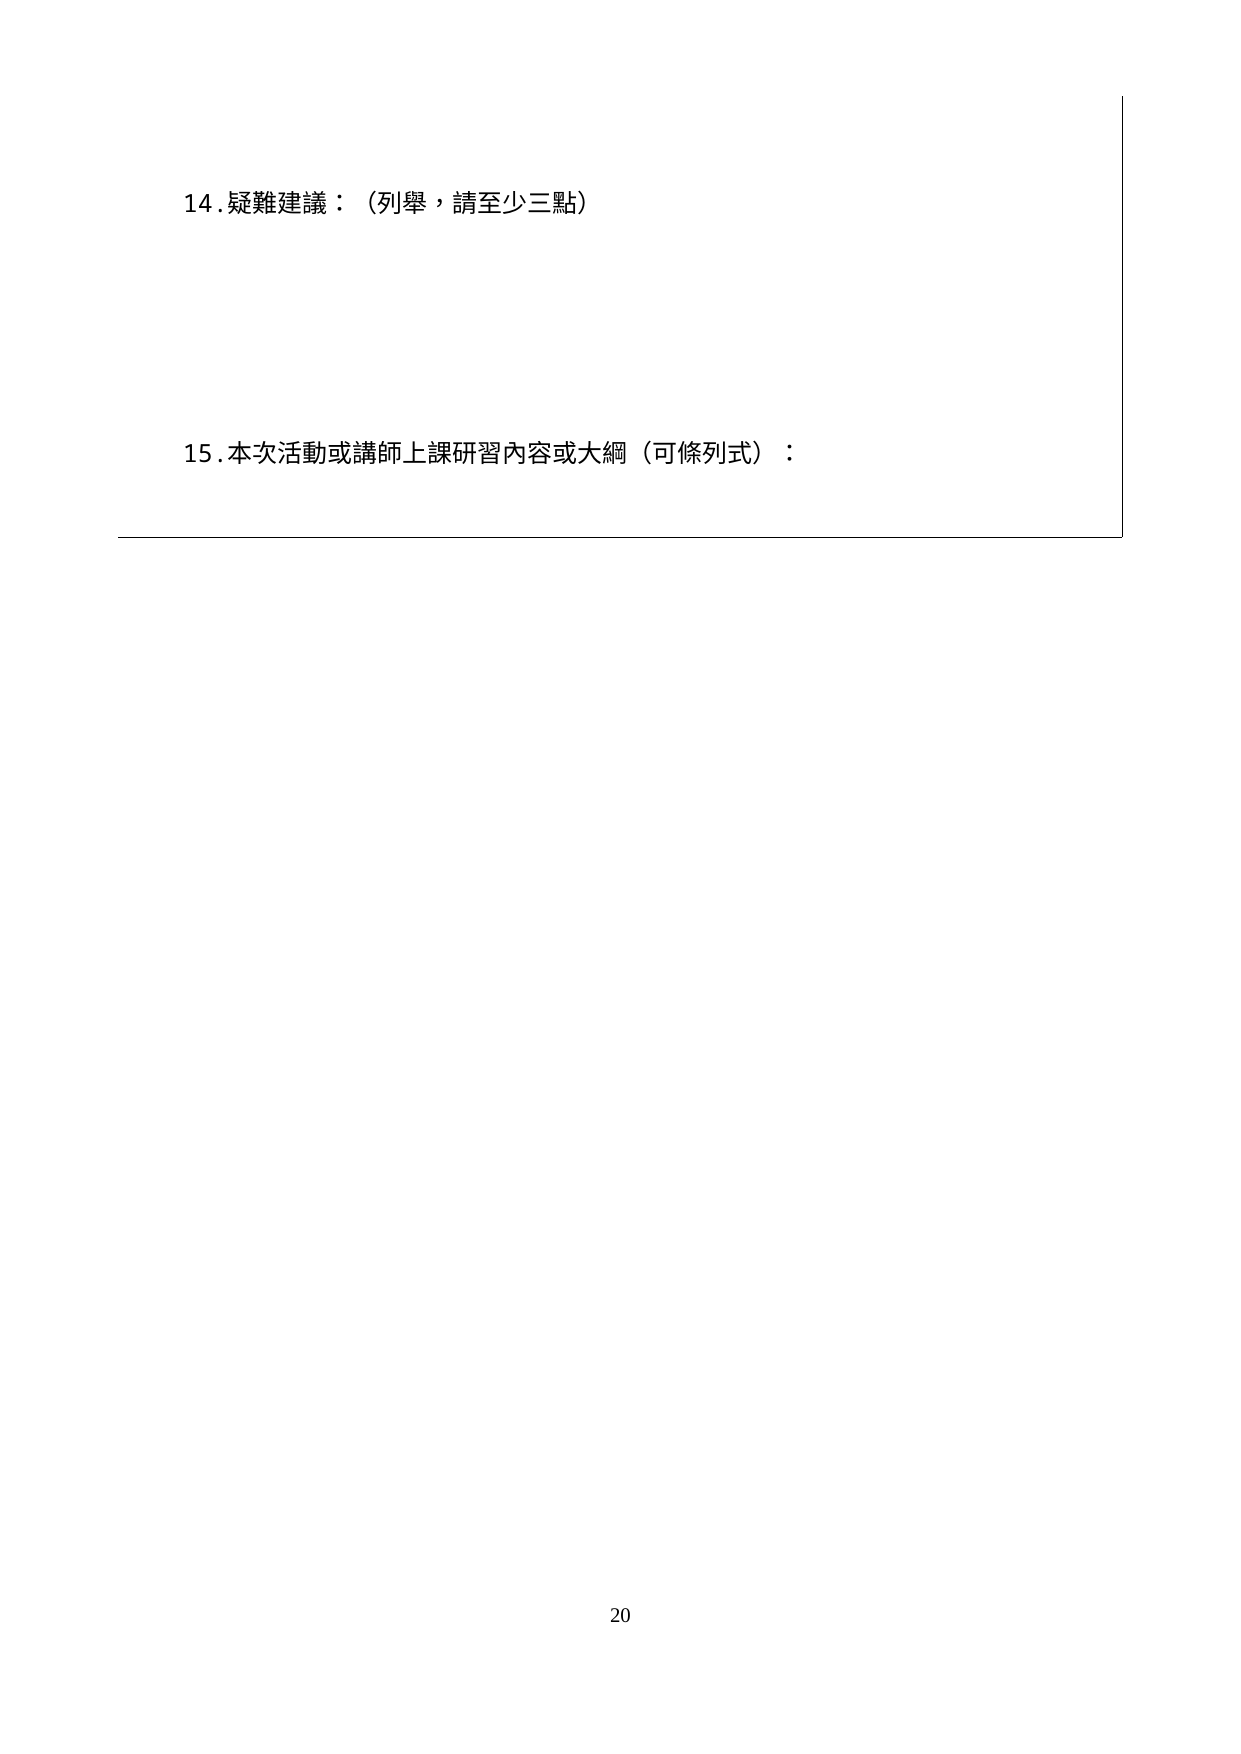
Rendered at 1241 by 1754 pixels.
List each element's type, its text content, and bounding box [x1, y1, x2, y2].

text 15.本次活動或講師上課研習內容或大綱（可條列式）： [118, 410, 1122, 537]
text 14.疑難建議：（列舉，請至少三點） [118, 96, 1122, 223]
